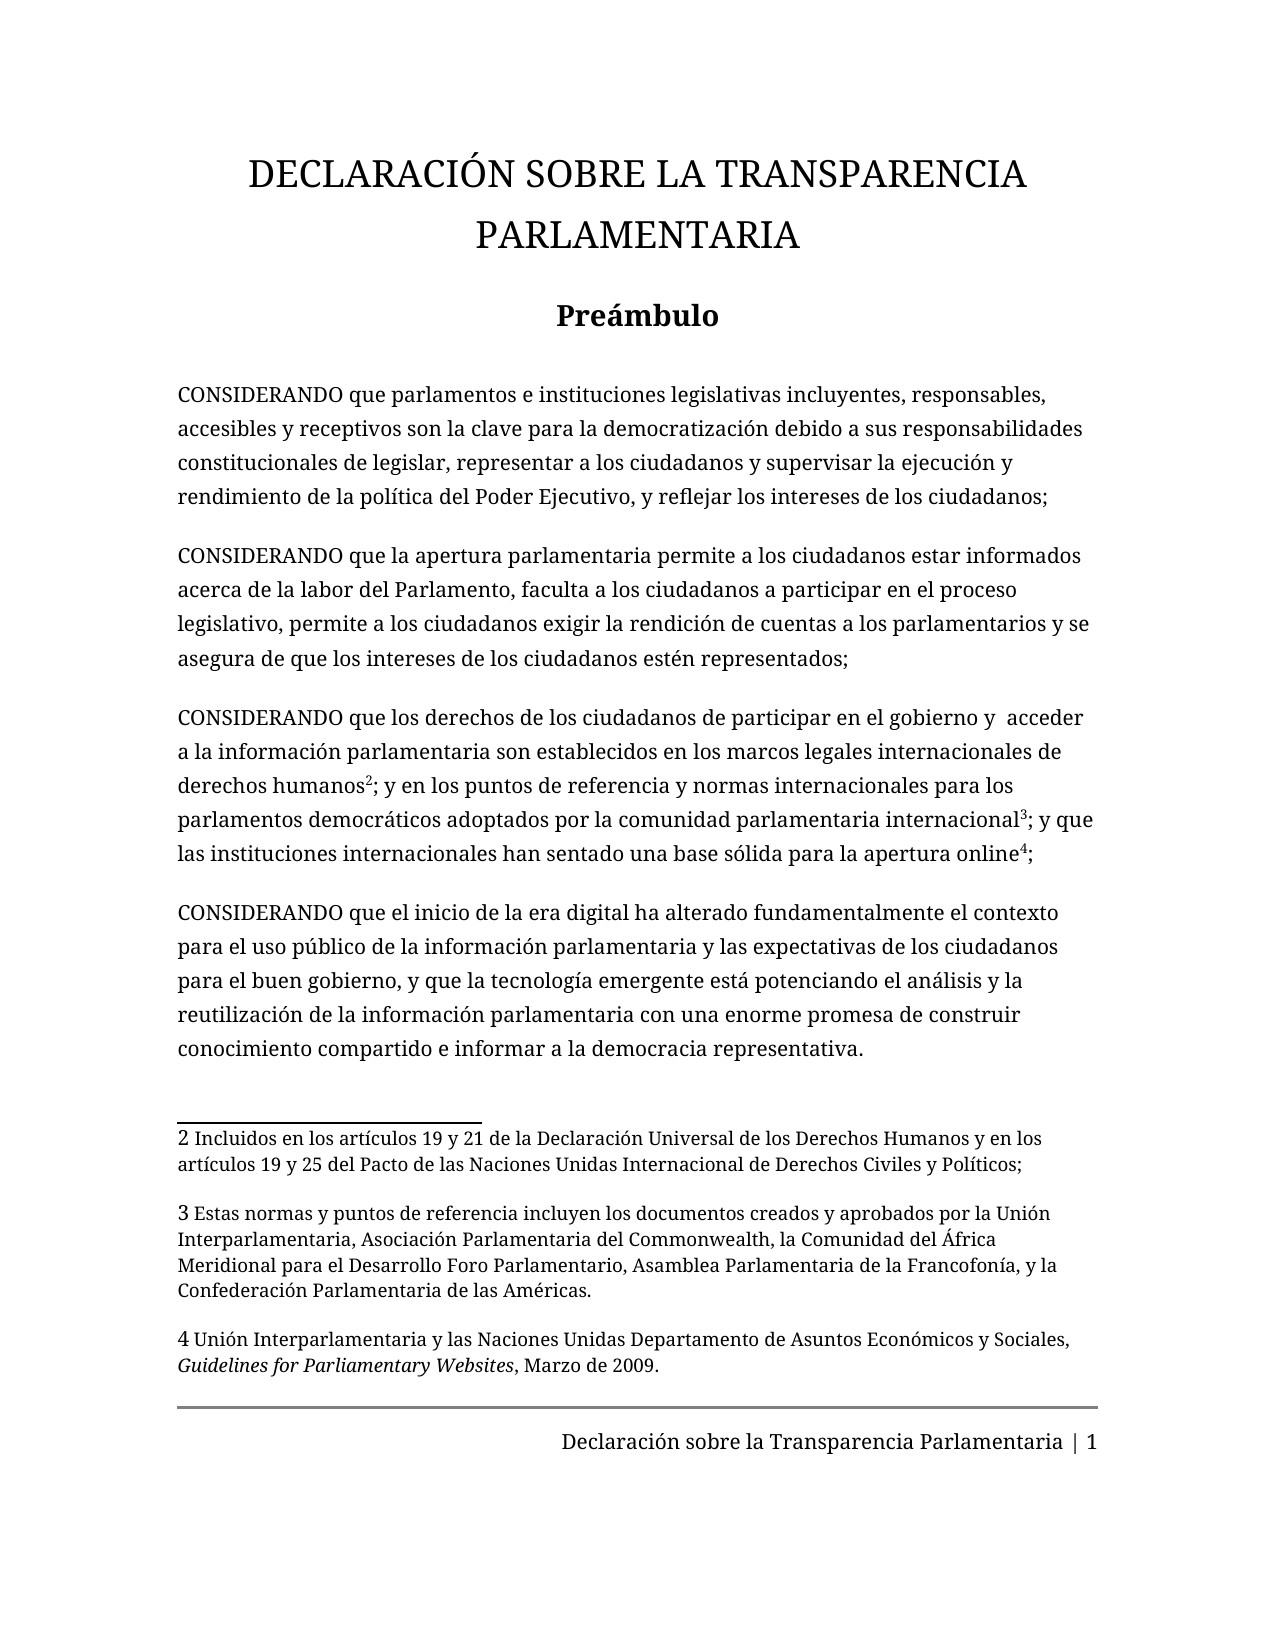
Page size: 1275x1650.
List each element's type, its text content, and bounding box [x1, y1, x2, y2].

text Incluidos en los artículos 19 y 21 de la Declaración Universal de los Derechos Humanos y en los artículos 19 y 25 del Pacto de las Naciones Unidas Internacional de Derechos Civiles y Políticos; [177, 1123, 1098, 1177]
subtitle DECLARACIÓN SOBRE LA TRANSPARENCIA PARLAMENTARIA [177, 148, 1098, 260]
text CONSIDERANDO que la apertura parlamentaria permite a los ciudadanos estar informados acerca de la labor del Parlamento, faculta a los ciudadanos a participar en el proceso legislativo, permite a los ciudadanos exigir la rendición de cuentas a los parlamentarios y se asegura de que los intereses de los ciudadanos estén representados; [177, 541, 1098, 672]
text CONSIDERANDO que los derechos de los ciudadanos de participar en el gobierno y acceder a la información parlamentaria son establecidos en los marcos legales internacionales de derechos humanos; y en los puntos de referencia y normas internacionales para los parlamentos democráticos adoptados por la comunidad parlamentaria internacional; y que las instituciones internacionales han sentado una base sólida para la apertura online; [177, 703, 1098, 867]
subtitle Preámbulo [177, 295, 1098, 335]
text Estas normas y puntos de referencia incluyen los documentos creados y aprobados por la Unión Interparlamentaria, Asociación Parlamentaria del Commonwealth, la Comunidad del África Meridional para el Desarrollo Foro Parlamentario, Asamblea Parlamentaria de la Francofonía, y la Confederación Parlamentaria de las Américas. [177, 1198, 1098, 1303]
text CONSIDERANDO que el inicio de la era digital ha alterado fundamentalmente el contexto para el uso público de la información parlamentaria y las expectativas de los ciudadanos para el buen gobierno, y que la tecnología emergente está potenciando el análisis y la reutilización de la información parlamentaria con una enorme promesa de construir conocimiento compartido e informar a la democracia representativa. [177, 898, 1098, 1063]
text Unión Interparlamentaria y las Naciones Unidas Departamento de Asuntos Económicos y Sociales, Guidelines for Parliamentary Websites, Marzo de 2009. [177, 1324, 1098, 1378]
text CONSIDERANDO que parlamentos e instituciones legislativas incluyentes, responsables, accesibles y receptivos son la clave para la democratización debido a sus responsabilidades constitucionales de legislar, representar a los ciudadanos y supervisar la ejecución y rendimiento de la política del Poder Ejecutivo, y reflejar los intereses de los ciudadanos; [177, 380, 1098, 511]
